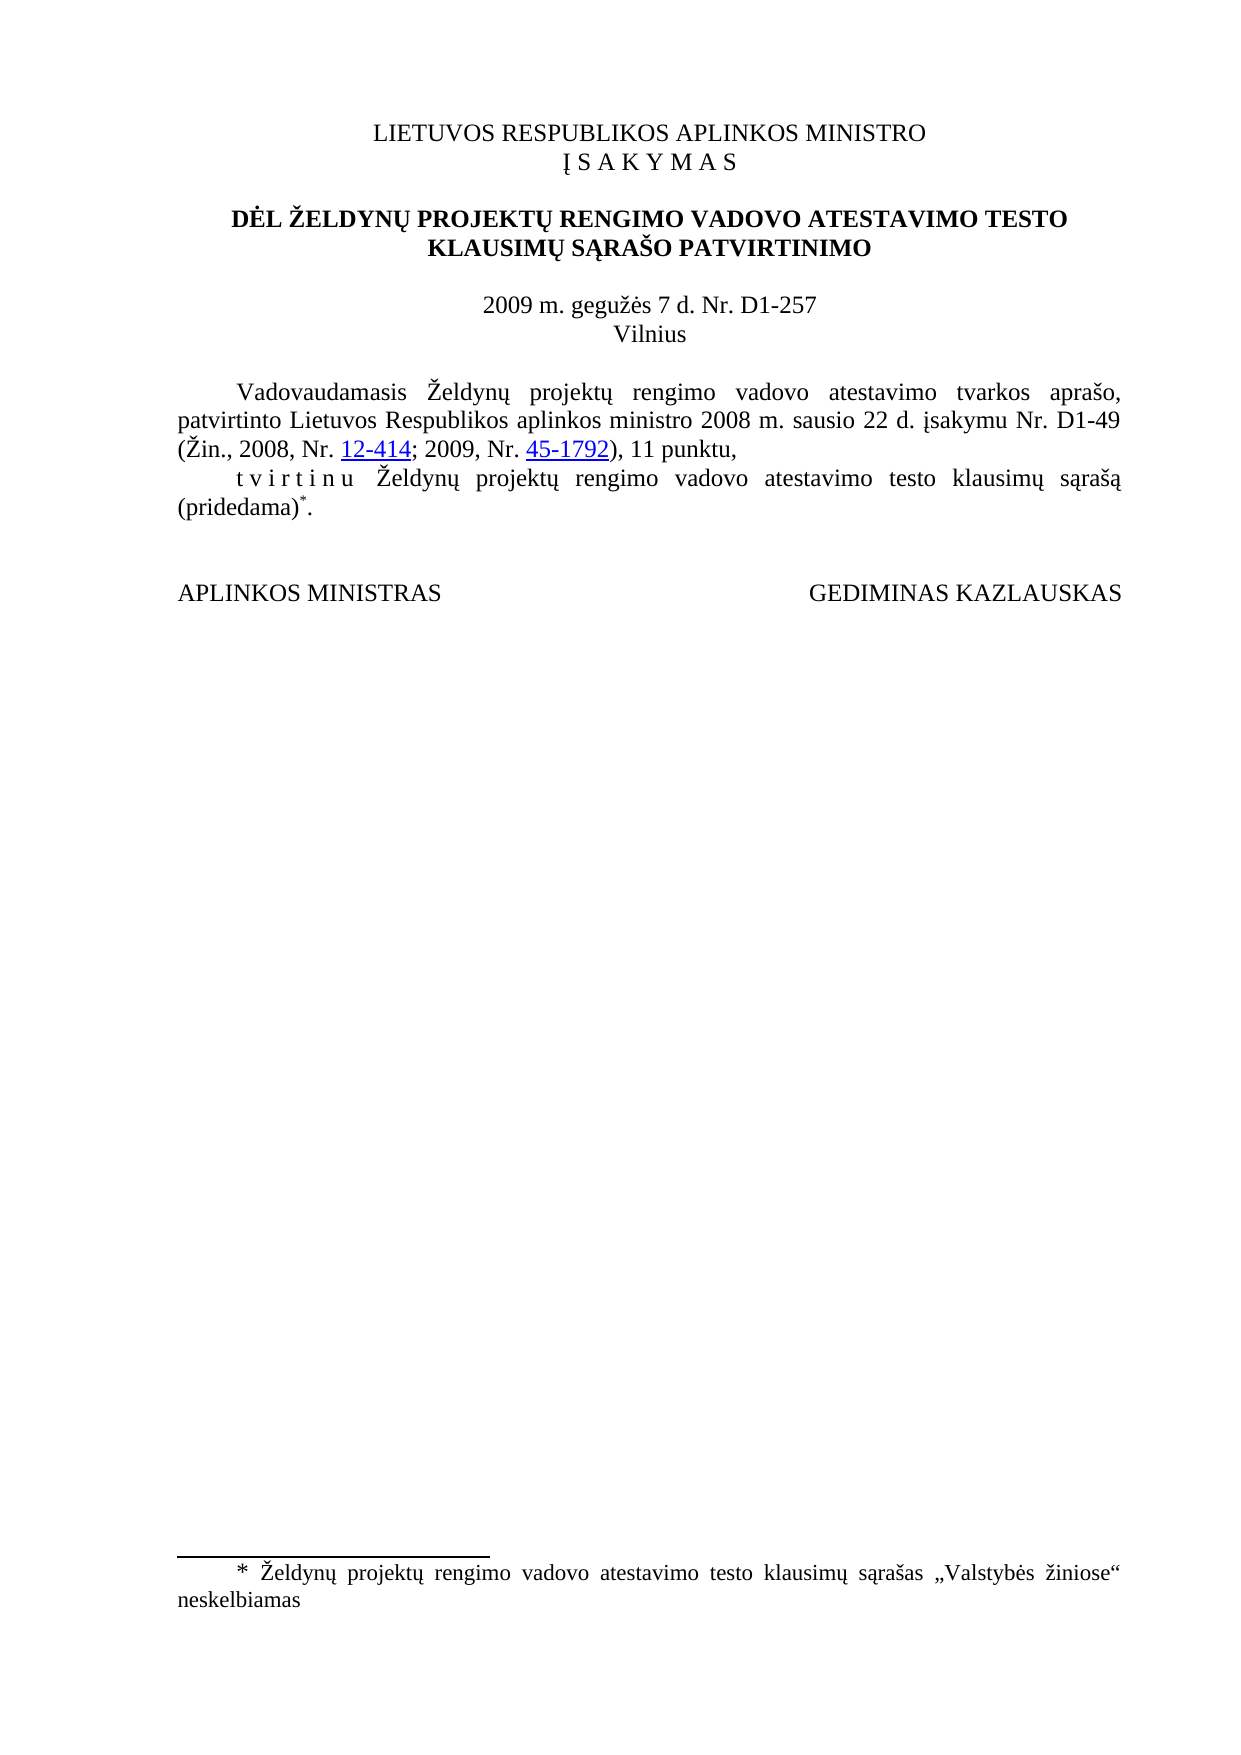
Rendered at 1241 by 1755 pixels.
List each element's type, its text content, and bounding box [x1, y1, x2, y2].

text ĮSAKYMAS [177, 147, 1122, 176]
text Vilnius [177, 319, 1122, 348]
text Želdynų projektų rengimo vadovo atestavimo testo klausimų sąrašas „Valstybės žiniose“ neskelbiamas [177, 1557, 1122, 1612]
text DĖL ŽELDYNŲ PROJEKTŲ RENGIMO VADOVO ATESTAVIMO TESTO KLAUSIMŲ SĄRAŠO PATVIRTINIMO [177, 204, 1122, 262]
text Vadovaudamasis Želdynų projektų rengimo vadovo atestavimo tvarkos aprašo, patvirtinto Lietuvos Respublikos aplinkos ministro 2008 m. sausio 22 d. įsakymu Nr. D1-49 (Žin., 2008, Nr. 12-414; 2009, Nr. 45-1792), 11 punktu, [177, 377, 1122, 463]
text LIETUVOS RESPUBLIKOS APLINKOS MINISTRO [177, 118, 1122, 147]
text 2009 m. gegužės 7 d. Nr. D1-257 [177, 291, 1122, 319]
text tvirtinu Želdynų projektų rengimo vadovo atestavimo testo klausimų sąrašą (pridedama). [177, 463, 1122, 521]
text APLINKOS MINISTRAS GEDIMINAS KAZLAUSKAS [177, 578, 1122, 607]
